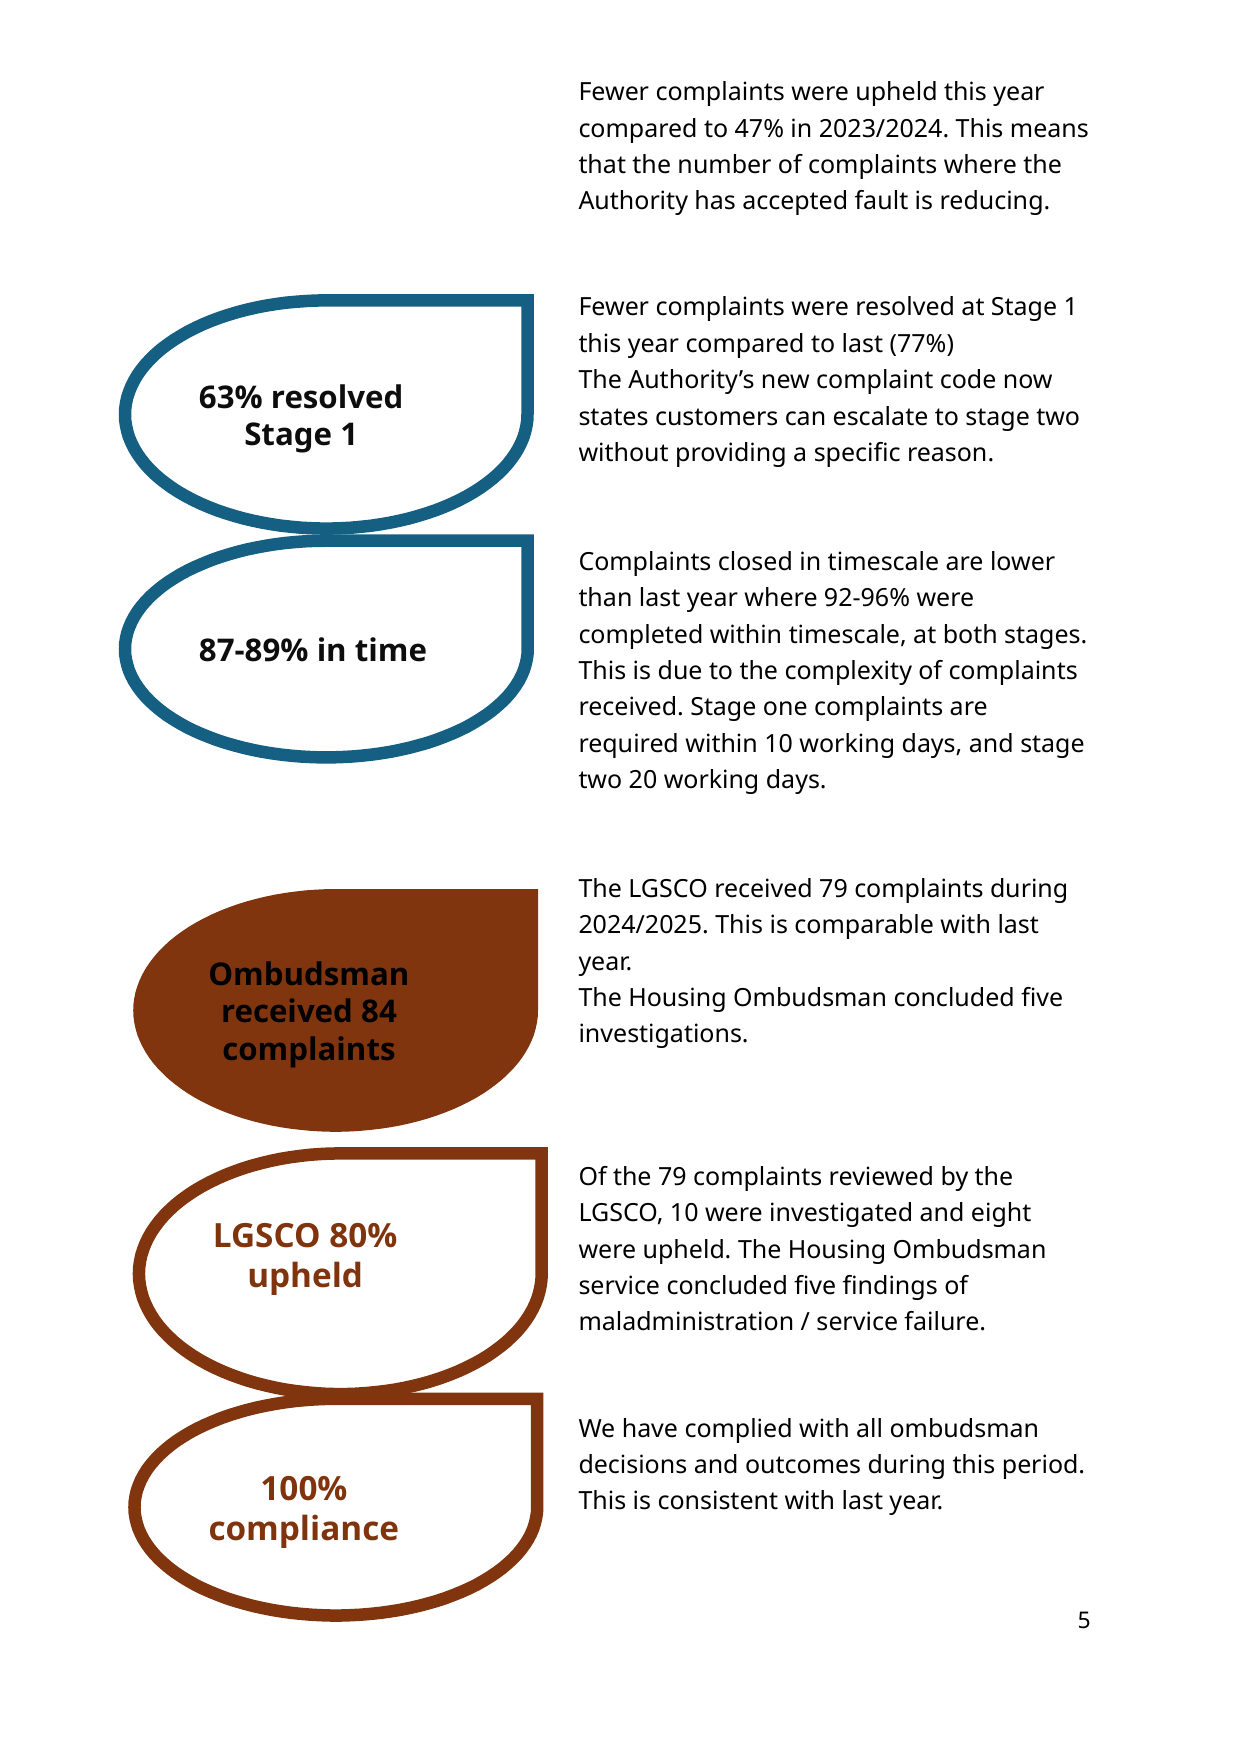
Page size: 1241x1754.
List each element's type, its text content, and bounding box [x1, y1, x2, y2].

text We have complied with all ombudsman decisions and outcomes during this period. This is consistent with last year. [578, 1410, 1090, 1517]
text Complaints closed in timescale are lower than last year where 92-96% were completed within timescale, at both stages. This is due to the complexity of complaints received. Stage one complaints are required within 10 working days, and stage two 20 working days. [578, 543, 1090, 796]
text The LGSCO received 79 complaints during 2024/2025. This is comparable with last year. [578, 871, 1090, 977]
text Fewer complaints were resolved at Stage 1 this year compared to last (77%) [578, 289, 1090, 359]
text The Authority’s new complaint code now states customers can escalate to stage two without providing a specific reason. [578, 362, 1090, 468]
text Of the 79 complaints reviewed by the LGSCO, 10 were investigated and eight were upheld. The Housing Ombudsman service concluded five findings of maladministration / service failure. [578, 1159, 1090, 1338]
text The Housing Ombudsman concluded five investigations. [578, 980, 1090, 1050]
text Fewer complaints were upheld this year compared to 47% in 2023/2024. This means that the number of complaints where the Authority has accepted fault is reducing. [578, 74, 1090, 217]
